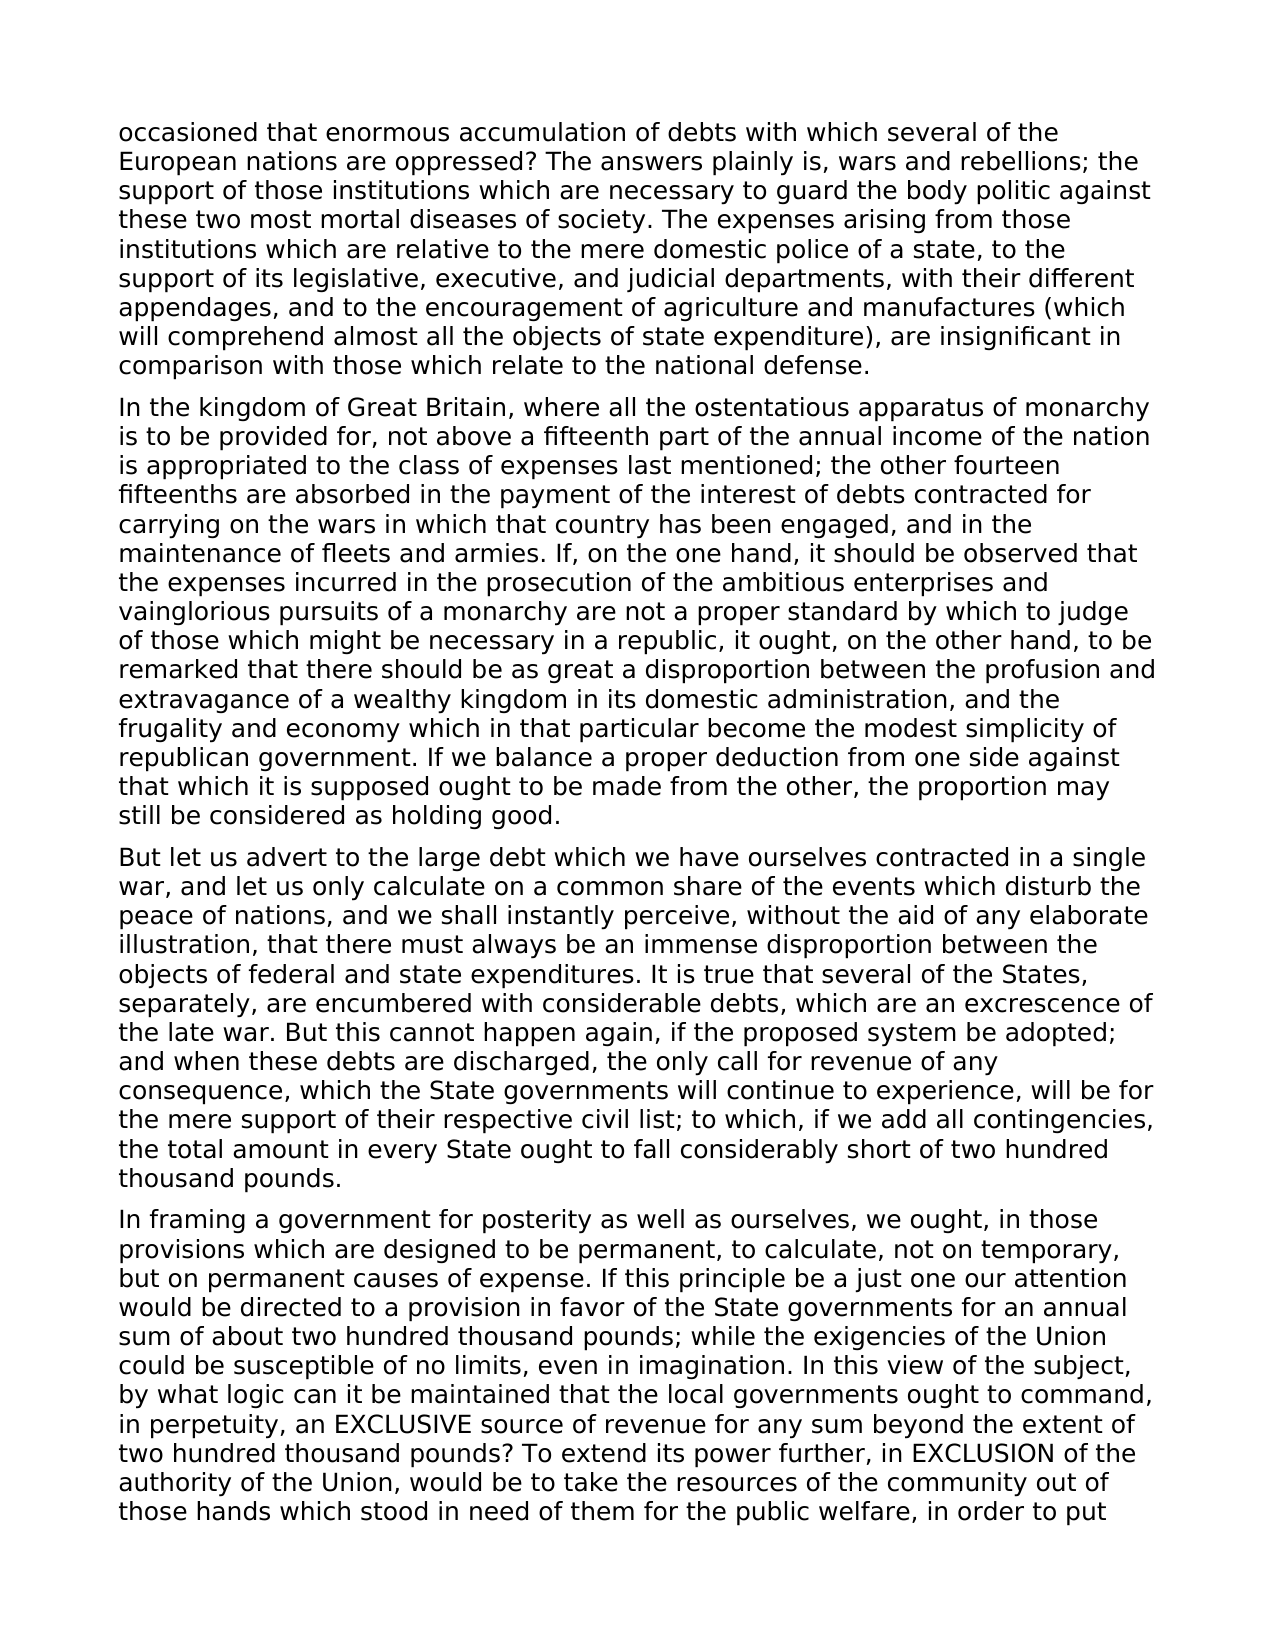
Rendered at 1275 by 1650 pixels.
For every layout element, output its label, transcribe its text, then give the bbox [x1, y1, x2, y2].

text But let us advert to the large debt which we have ourselves contracted in a single war, and let us only calculate on a common share of the events which disturb the peace of nations, and we shall instantly perceive, without the aid of any elaborate illustration, that there must always be an immense disproportion between the objects of federal and state expenditures. It is true that several of the States, separately, are encumbered with considerable debts, which are an excrescence of the late war. But this cannot happen again, if the proposed system be adopted; and when these debts are discharged, the only call for revenue of any consequence, which the State governments will continue to experience, will be for the mere support of their respective civil list; to which, if we add all contingencies, the total amount in every State ought to fall considerably short of two hundred thousand pounds. [118, 843, 1157, 1193]
text In framing a government for posterity as well as ourselves, we ought, in those provisions which are designed to be permanent, to calculate, not on temporary, but on permanent causes of expense. If this principle be a just one our attention would be directed to a provision in favor of the State governments for an annual sum of about two hundred thousand pounds; while the exigencies of the Union could be susceptible of no limits, even in imagination. In this view of the subject, by what logic can it be maintained that the local governments ought to command, in perpetuity, an EXCLUSIVE source of revenue for any sum beyond the extent of two hundred thousand pounds? To extend its power further, in EXCLUSION of the authority of the Union, would be to take the resources of the community out of those hands which stood in need of them for the public welfare, in order to put [118, 1206, 1157, 1526]
text In the kingdom of Great Britain, where all the ostentatious apparatus of monarchy is to be provided for, not above a fifteenth part of the annual income of the nation is appropriated to the class of expenses last mentioned; the other fourteen fifteenths are absorbed in the payment of the interest of debts contracted for carrying on the wars in which that country has been engaged, and in the maintenance of fleets and armies. If, on the one hand, it should be observed that the expenses incurred in the prosecution of the ambitious enterprises and vainglorious pursuits of a monarchy are not a proper standard by which to judge of those which might be necessary in a republic, it ought, on the other hand, to be remarked that there should be as great a disproportion between the profusion and extravagance of a wealthy kingdom in its domestic administration, and the frugality and economy which in that particular become the modest simplicity of republican government. If we balance a proper deduction from one side against that which it is supposed ought to be made from the other, the proportion may still be considered as holding good. [118, 393, 1157, 831]
text occasioned that enormous accumulation of debts with which several of the European nations are oppressed? The answers plainly is, wars and rebellions; the support of those institutions which are necessary to guard the body politic against these two most mortal diseases of society. The expenses arising from those institutions which are relative to the mere domestic police of a state, to the support of its legislative, executive, and judicial departments, with their different appendages, and to the encouragement of agriculture and manufactures (which will comprehend almost all the objects of state expenditure), are insignificant in comparison with those which relate to the national defense. [118, 118, 1157, 381]
